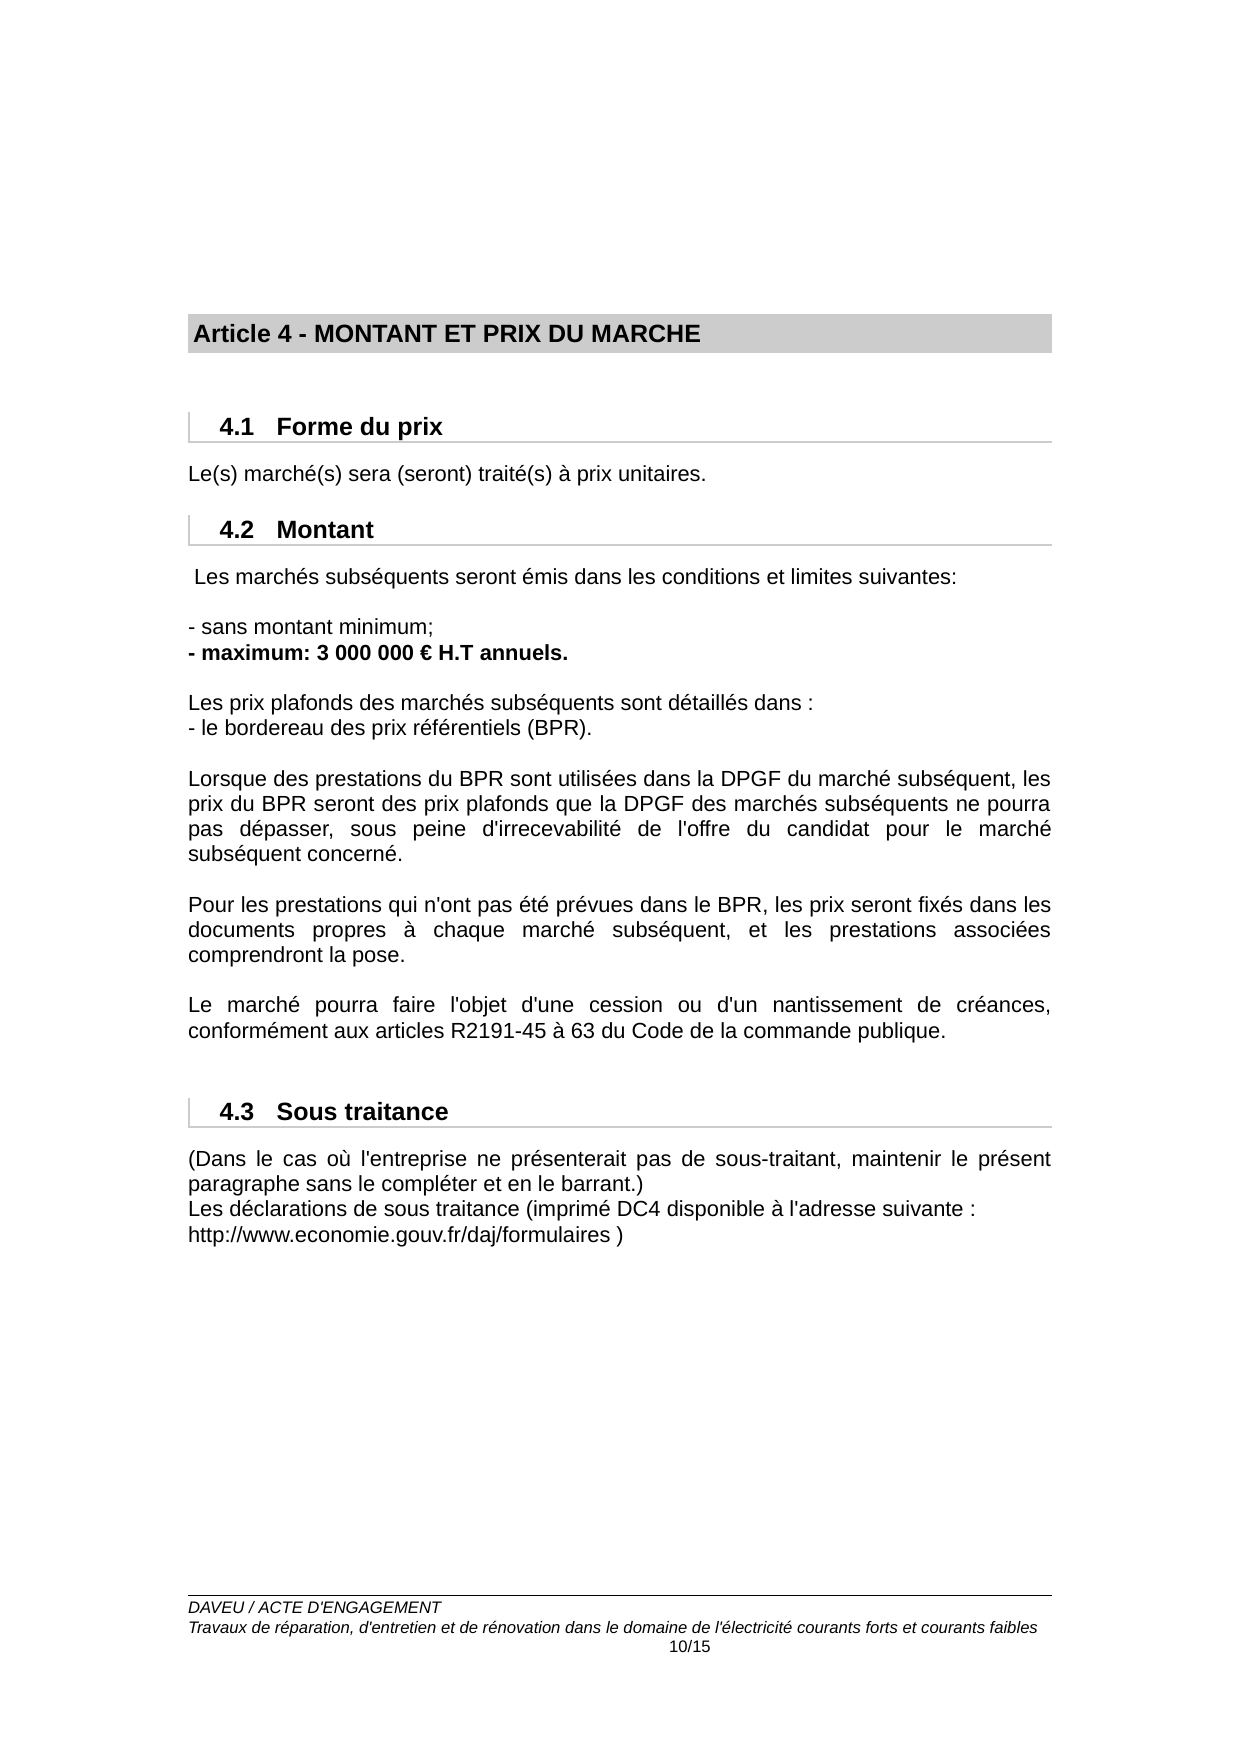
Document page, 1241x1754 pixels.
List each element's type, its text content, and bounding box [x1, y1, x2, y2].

text http://www.economie.gouv.fr/daj/formulaires ) [188, 1222, 1052, 1247]
text (Dans le cas où l'entreprise ne présenterait pas de sous-traitant, maintenir le présent paragraphe sans le compléter et en le barrant.) [188, 1146, 1052, 1196]
text - le bordereau des prix référentiels (BPR). [188, 715, 1052, 740]
text Lorsque des prestations du BPR sont utilisées dans la DPGF du marché subséquent, les prix du BPR seront des prix plafonds que la DPGF des marchés subséquents ne pourra pas dépasser, sous peine d'irrecevabilité de l'offre du candidat pour le marché subséquent concerné. [188, 765, 1052, 866]
text - sans montant minimum; [188, 614, 1052, 639]
text Pour les prestations qui n'ont pas été prévues dans le BPR, les prix seront fixés dans les documents propres à chaque marché subséquent, et les prestations associées comprendront la pose. [188, 891, 1052, 967]
text Les déclarations de sous traitance (imprimé DC4 disponible à l'adresse suivante : [188, 1196, 1052, 1222]
text Le(s) marché(s) sera (seront) traité(s) à prix unitaires. [188, 461, 1052, 486]
text Les prix plafonds des marchés subséquents sont détaillés dans : [188, 690, 1052, 715]
text Le marché pourra faire l'objet d'une cession ou d'un nantissement de créances, conformément aux articles R2191-45 à 63 du Code de la commande publique. [188, 992, 1052, 1043]
text - maximum: 3 000 000 € H.T annuels. [188, 639, 1052, 664]
subtitle Montant [190, 515, 1052, 544]
subtitle MONTANT ET PRIX DU MARCHE [190, 316, 1050, 351]
text Les marchés subséquents seront émis dans les conditions et limites suivantes: [188, 564, 1052, 589]
subtitle Forme du prix [190, 412, 1052, 441]
subtitle Sous traitance [188, 1097, 1052, 1126]
